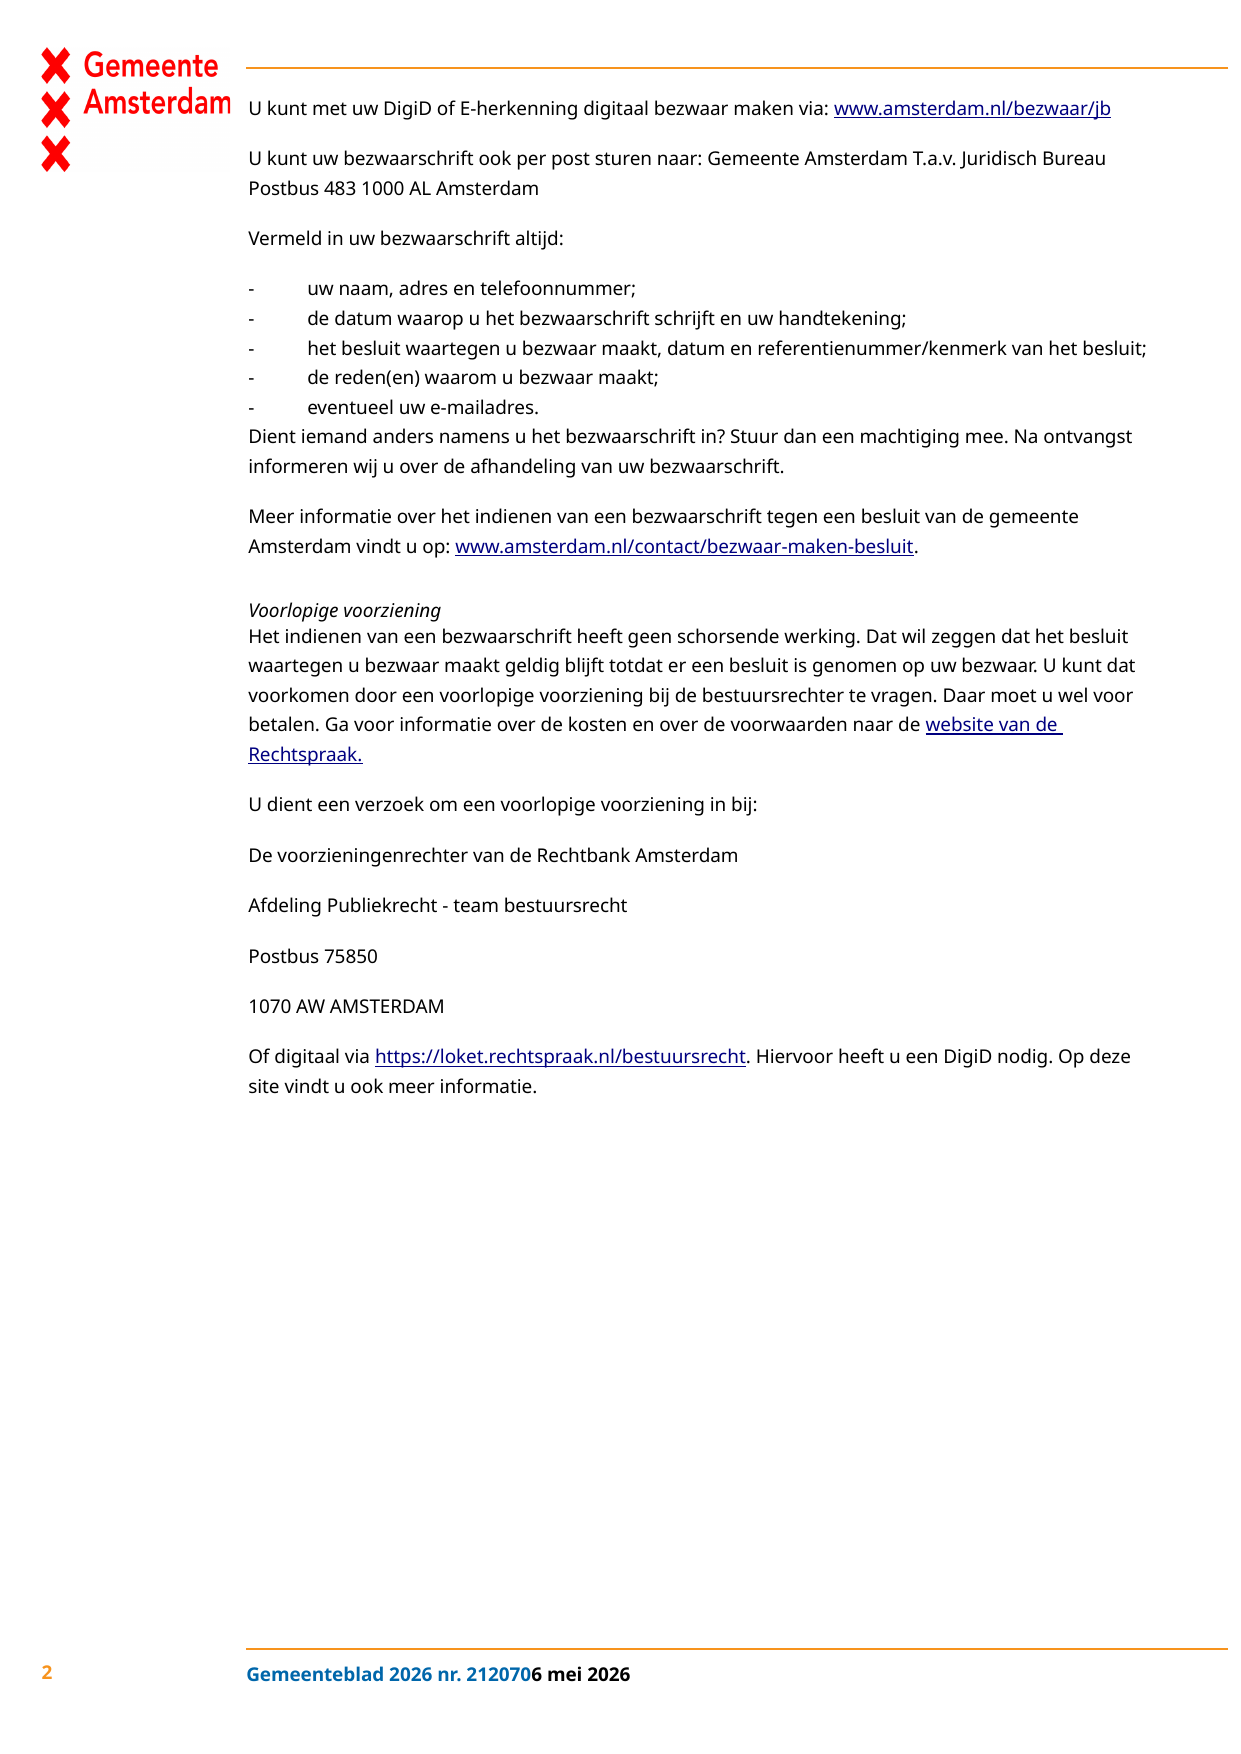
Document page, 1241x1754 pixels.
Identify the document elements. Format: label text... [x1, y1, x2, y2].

text Of digitaal via https://loket.rechtspraak.nl/bestuursrecht. Hiervoor heeft u een DigiD nodig. Op deze site vindt u ook meer informatie. [248, 1044, 1152, 1099]
list de reden(en) waarom u bezwaar maakt; [248, 364, 1152, 390]
text Postbus 75850 [248, 943, 1152, 968]
text U dient een verzoek om een voorlopige voorziening in bij: [248, 792, 1152, 817]
text Dient iemand anders namens u het bezwaarschrift in? Stuur dan een machtiging mee. Na ontvangst informeren wij u over de afhandeling van uw bezwaarschrift. [248, 423, 1152, 479]
text Voorlopige voorziening [248, 597, 1152, 623]
text Afdeling Publiekrecht - team bestuursrecht [248, 892, 1152, 918]
text U kunt met uw DigiD of E-herkenning digitaal bezwaar maken via: www.amsterdam.nl/bezwaar/jb [248, 95, 1152, 121]
text Vermeld in uw bezwaarschrift altijd: [248, 225, 1152, 251]
list het besluit waartegen u bezwaar maakt, datum en referentienummer/kenmerk van het besluit; [248, 335, 1152, 361]
list uw naam, adres en telefoonnummer; [248, 276, 1152, 301]
text Het indienen van een bezwaarschrift heeft geen schorsende werking. Dat wil zeggen dat het besluit waartegen u bezwaar maakt geldig blijft totdat er een besluit is genomen op uw bezwaar. U kunt dat voorkomen door een voorlopige voorziening bij de bestuursrechter te vragen. Daar moet u wel voor betalen. Ga voor informatie over de kosten en over de voorwaarden naar de website van de Rechtspraak. [248, 623, 1152, 767]
picture [41, 47, 231, 172]
text De voorzieningenrechter van de Rechtbank Amsterdam [248, 842, 1152, 868]
text 1070 AW AMSTERDAM [248, 993, 1152, 1019]
list eventueel uw e-mailadres. [248, 394, 1152, 420]
text Meer informatie over het indienen van een bezwaarschrift tegen een besluit van de gemeente Amsterdam vindt u op: www.amsterdam.nl/contact/bezwaar-maken-besluit. [248, 503, 1152, 559]
list de datum waarop u het bezwaarschrift schrijft en uw handtekening; [248, 305, 1152, 331]
text U kunt uw bezwaarschrift ook per post sturen naar: Gemeente Amsterdam T.a.v. Juridisch Bureau Postbus 483 1000 AL Amsterdam [248, 145, 1152, 201]
